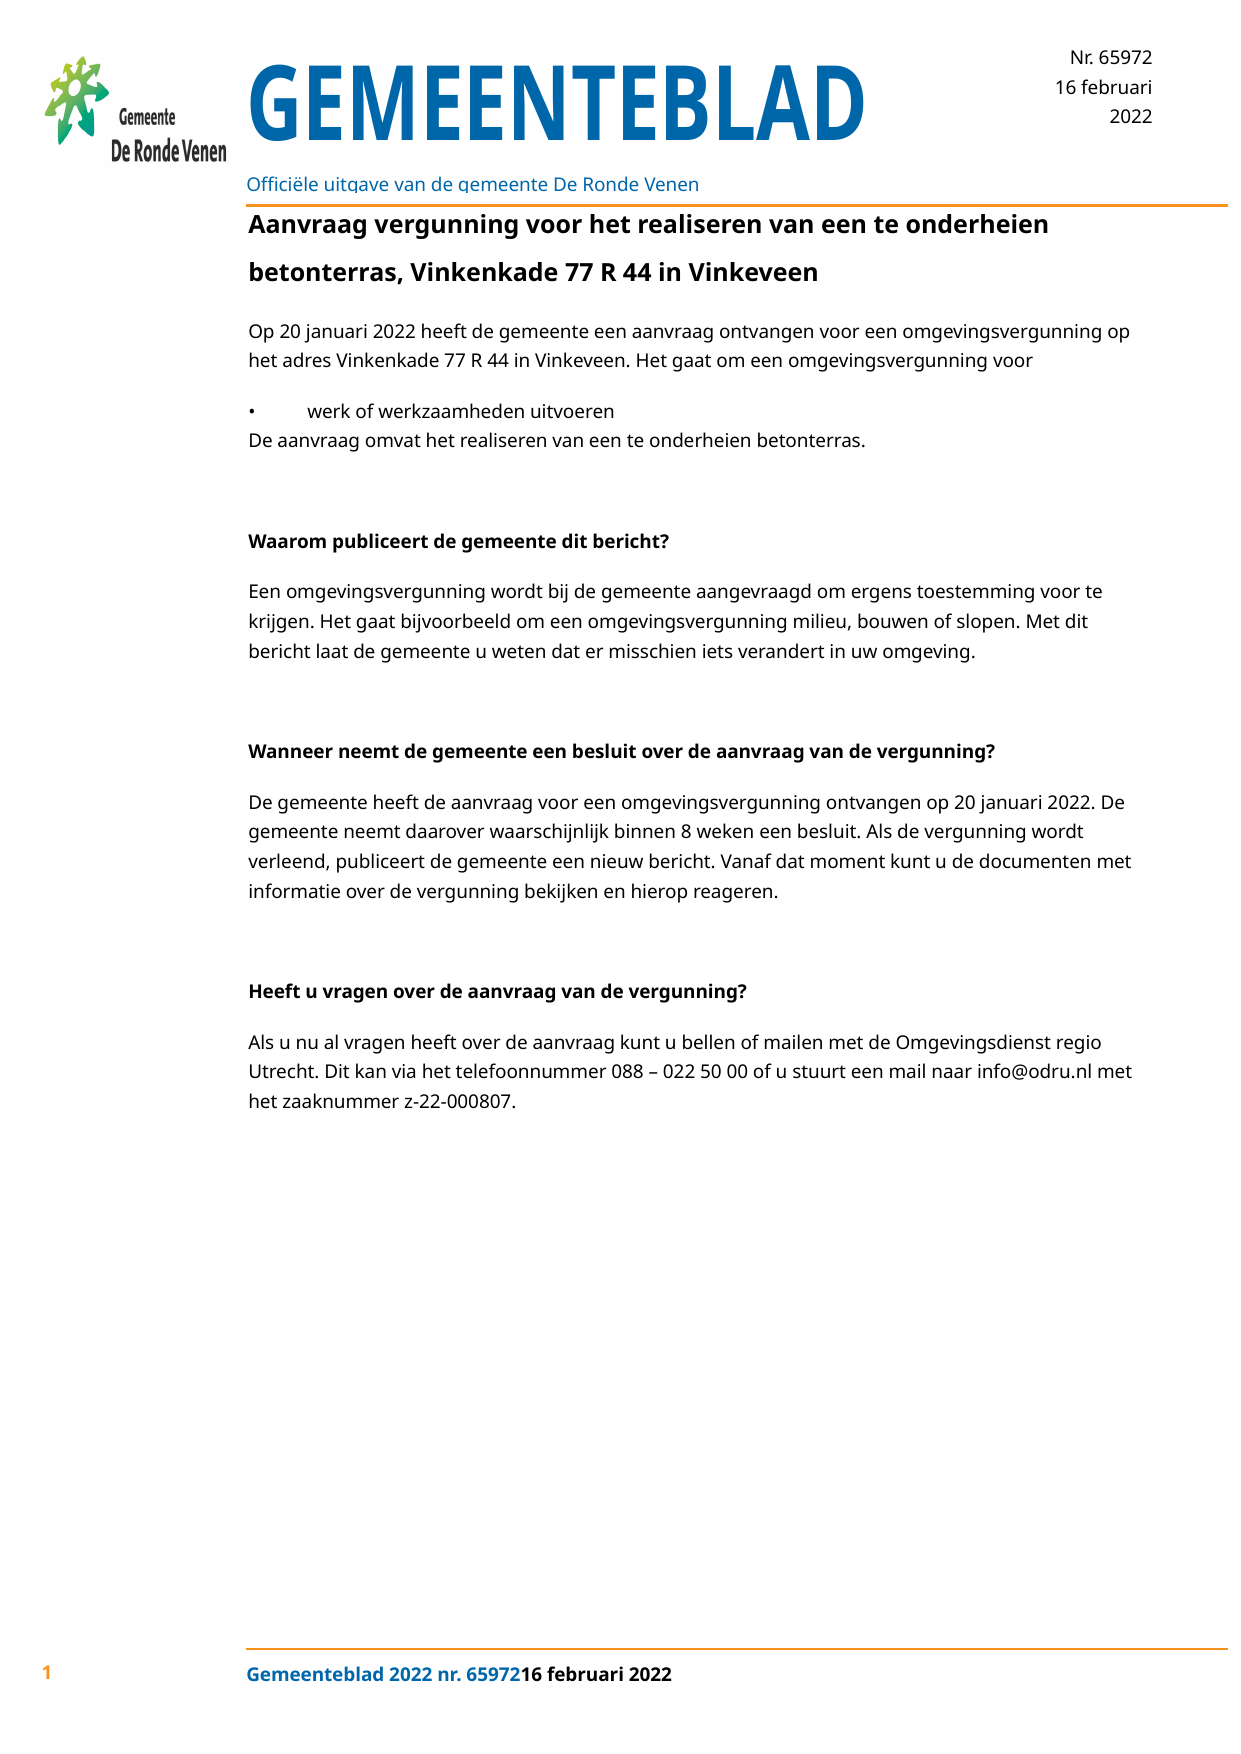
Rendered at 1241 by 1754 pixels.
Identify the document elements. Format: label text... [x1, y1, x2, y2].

text Een omgevingsvergunning wordt bij de gemeente aangevraagd om ergens toestemming voor te krijgen. Het gaat bijvoorbeeld om een omgevingsvergunning milieu, bouwen of slopen. Met dit bericht laat de gemeente u weten dat er misschien iets verandert in uw omgeving. [248, 579, 1152, 664]
list werk of werkzaamheden uitvoeren [248, 398, 1152, 424]
text Wanneer neemt de gemeente een besluit over de aanvraag van de vergunning? [248, 739, 1152, 764]
text Waarom publiceert de gemeente dit bericht? [248, 528, 1152, 554]
text De aanvraag omvat het realiseren van een te onderheien betonterras. [248, 427, 1152, 453]
picture [41, 47, 231, 172]
text Heeft u vragen over de aanvraag van de vergunning? [248, 979, 1152, 1004]
text Op 20 januari 2022 heeft de gemeente een aanvraag ontvangen voor een omgevingsvergunning op het adres Vinkenkade 77 R 44 in Vinkeveen. Het gaat om een omgevingsvergunning voor [248, 318, 1152, 373]
text Als u nu al vragen heeft over de aanvraag kunt u bellen of mailen met de Omgevingsdienst regio Utrecht. Dit kan via het telefoonnummer 088 – 022 50 00 of u stuurt een mail naar info@odru.nl met het zaaknummer z-22-000807. [248, 1029, 1152, 1114]
text Aanvraag vergunning voor het realiseren van een te onderheien betonterras, Vinkenkade 77 R 44 in Vinkeveen [248, 207, 1152, 288]
text De gemeente heeft de aanvraag voor een omgevingsvergunning ontvangen op 20 januari 2022. De gemeente neemt daarover waarschijnlijk binnen 8 weken een besluit. Als de vergunning wordt verleend, publiceert de gemeente een nieuw bericht. Vanaf dat moment kunt u de documenten met informatie over de vergunning bekijken en hierop reageren. [248, 789, 1152, 904]
